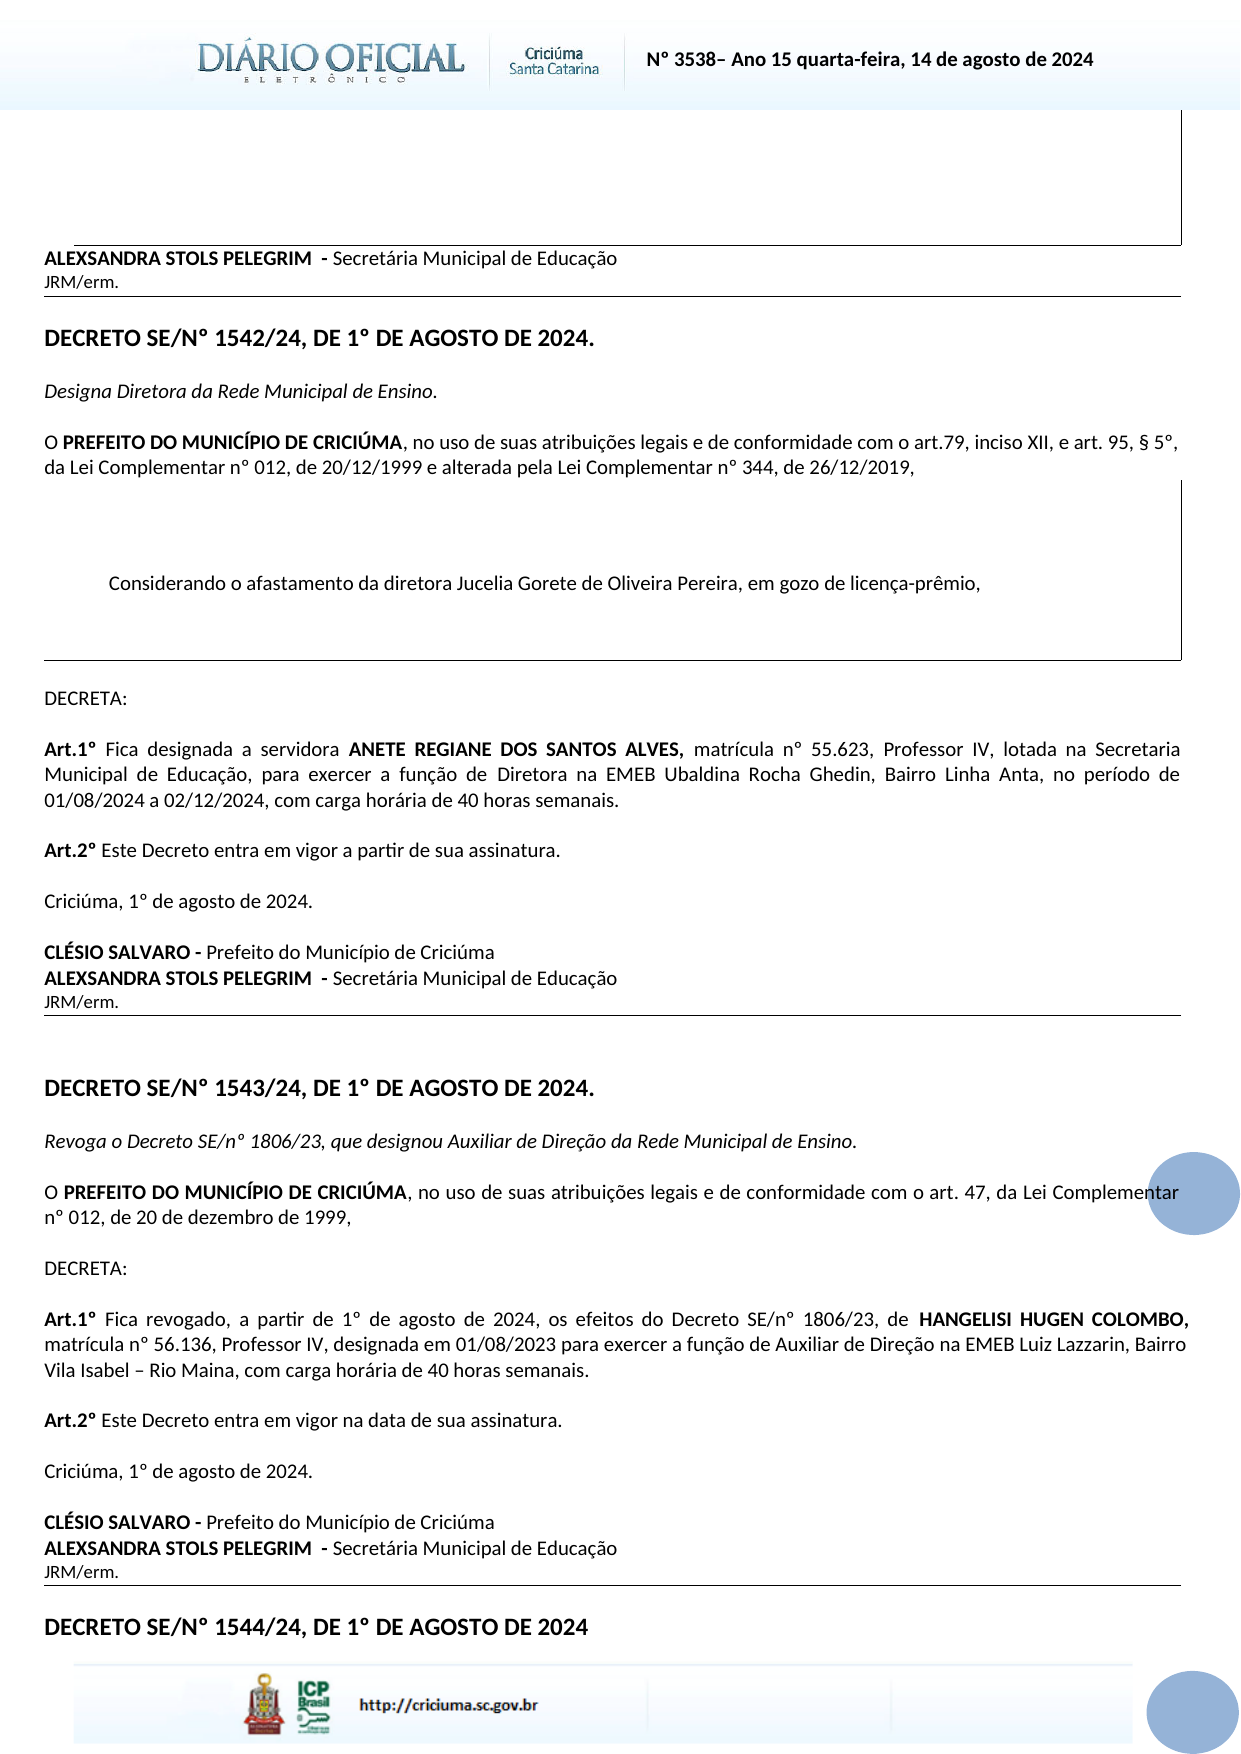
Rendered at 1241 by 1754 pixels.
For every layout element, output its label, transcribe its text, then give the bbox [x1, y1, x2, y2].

list ALEXSANDRA STOLS PELEGRIM - Secretária Municipal de Educação [44, 965, 1240, 990]
text Art.2º Este Decreto entra em vigor na data de sua assinatura. [44, 1408, 1181, 1433]
text DECRETA: [44, 1255, 1181, 1281]
text DECRETO SE/Nº 1544/24, DE 1º DE AGOSTO DE 2024 [44, 1612, 1181, 1642]
text Revoga o Decreto SE/nº 1806/23, que designou Auxiliar de Direção da Rede Municipal de Ensino. [44, 1128, 1196, 1153]
list JRM/erm. [44, 990, 1181, 1015]
text DECRETO SE/Nº 1543/24, DE 1º DE AGOSTO DE 2024. [44, 1072, 1181, 1103]
text O PREFEITO DO MUNICÍPIO DE CRICIÚMA, no uso de suas atribuições legais e de conformidade com o art. 47, da Lei Complementar nº 012, de 20 de dezembro de 1999, [44, 1179, 1169, 1230]
text Considerando o afastamento da diretora Jucelia Gorete de Oliveira Pereira, em gozo de licença-prêmio, [44, 570, 1181, 660]
text Criciúma, 1º de agosto de 2024. [44, 888, 1181, 914]
list JRM/erm. [44, 271, 1181, 296]
list ALEXSANDRA STOLS PELEGRIM - Secretária Municipal de Educação [44, 1535, 1240, 1560]
text Art.2º Este Decreto entra em vigor a partir de sua assinatura. [44, 838, 1181, 863]
text DECRETA: [44, 685, 1181, 711]
list JRM/erm. [44, 1560, 1181, 1585]
text Designa Diretora da Rede Municipal de Ensino. [44, 378, 1181, 403]
text Art.1º Fica revogado, a partir de 1º de agosto de 2024, os efeitos do Decreto SE/nº 1806/23, de HANGELISI HUGEN COLOMBO, matrícula nº 56.136, Professor IV, designada em 01/08/2023 para exercer a função de Auxiliar de Direção na EMEB Luiz Lazzarin, Bairro Vila Isabel – Rio Maina, com carga horária de 40 horas semanais. [44, 1306, 1190, 1382]
text Criciúma, 1º de agosto de 2024. [44, 1458, 1181, 1484]
text Art.1º Fica designada a servidora ANETE REGIANE DOS SANTOS ALVES, matrícula nº 55.623, Professor IV, lotada na Secretaria Municipal de Educação, para exercer a função de Diretora na EMEB Ubaldina Rocha Ghedin, Bairro Linha Anta, no período de 01/08/2024 a 02/12/2024, com carga horária de 40 horas semanais. [44, 736, 1181, 812]
list CLÉSIO SALVARO - Prefeito do Município de Criciúma [44, 1509, 1240, 1535]
text O PREFEITO DO MUNICÍPIO DE CRICIÚMA, no uso de suas atribuições legais e de conformidade com o art.79, inciso XII, e art. 95, § 5º, da Lei Complementar nº 012, de 20/12/1999 e alterada pela Lei Complementar nº 344, de 26/12/2019, [44, 429, 1181, 480]
list ALEXSANDRA STOLS PELEGRIM - Secretária Municipal de Educação [44, 245, 1240, 271]
text DECRETO SE/Nº 1542/24, DE 1º DE AGOSTO DE 2024. [44, 322, 1181, 353]
list CLÉSIO SALVARO - Prefeito do Município de Criciúma [44, 939, 1240, 965]
